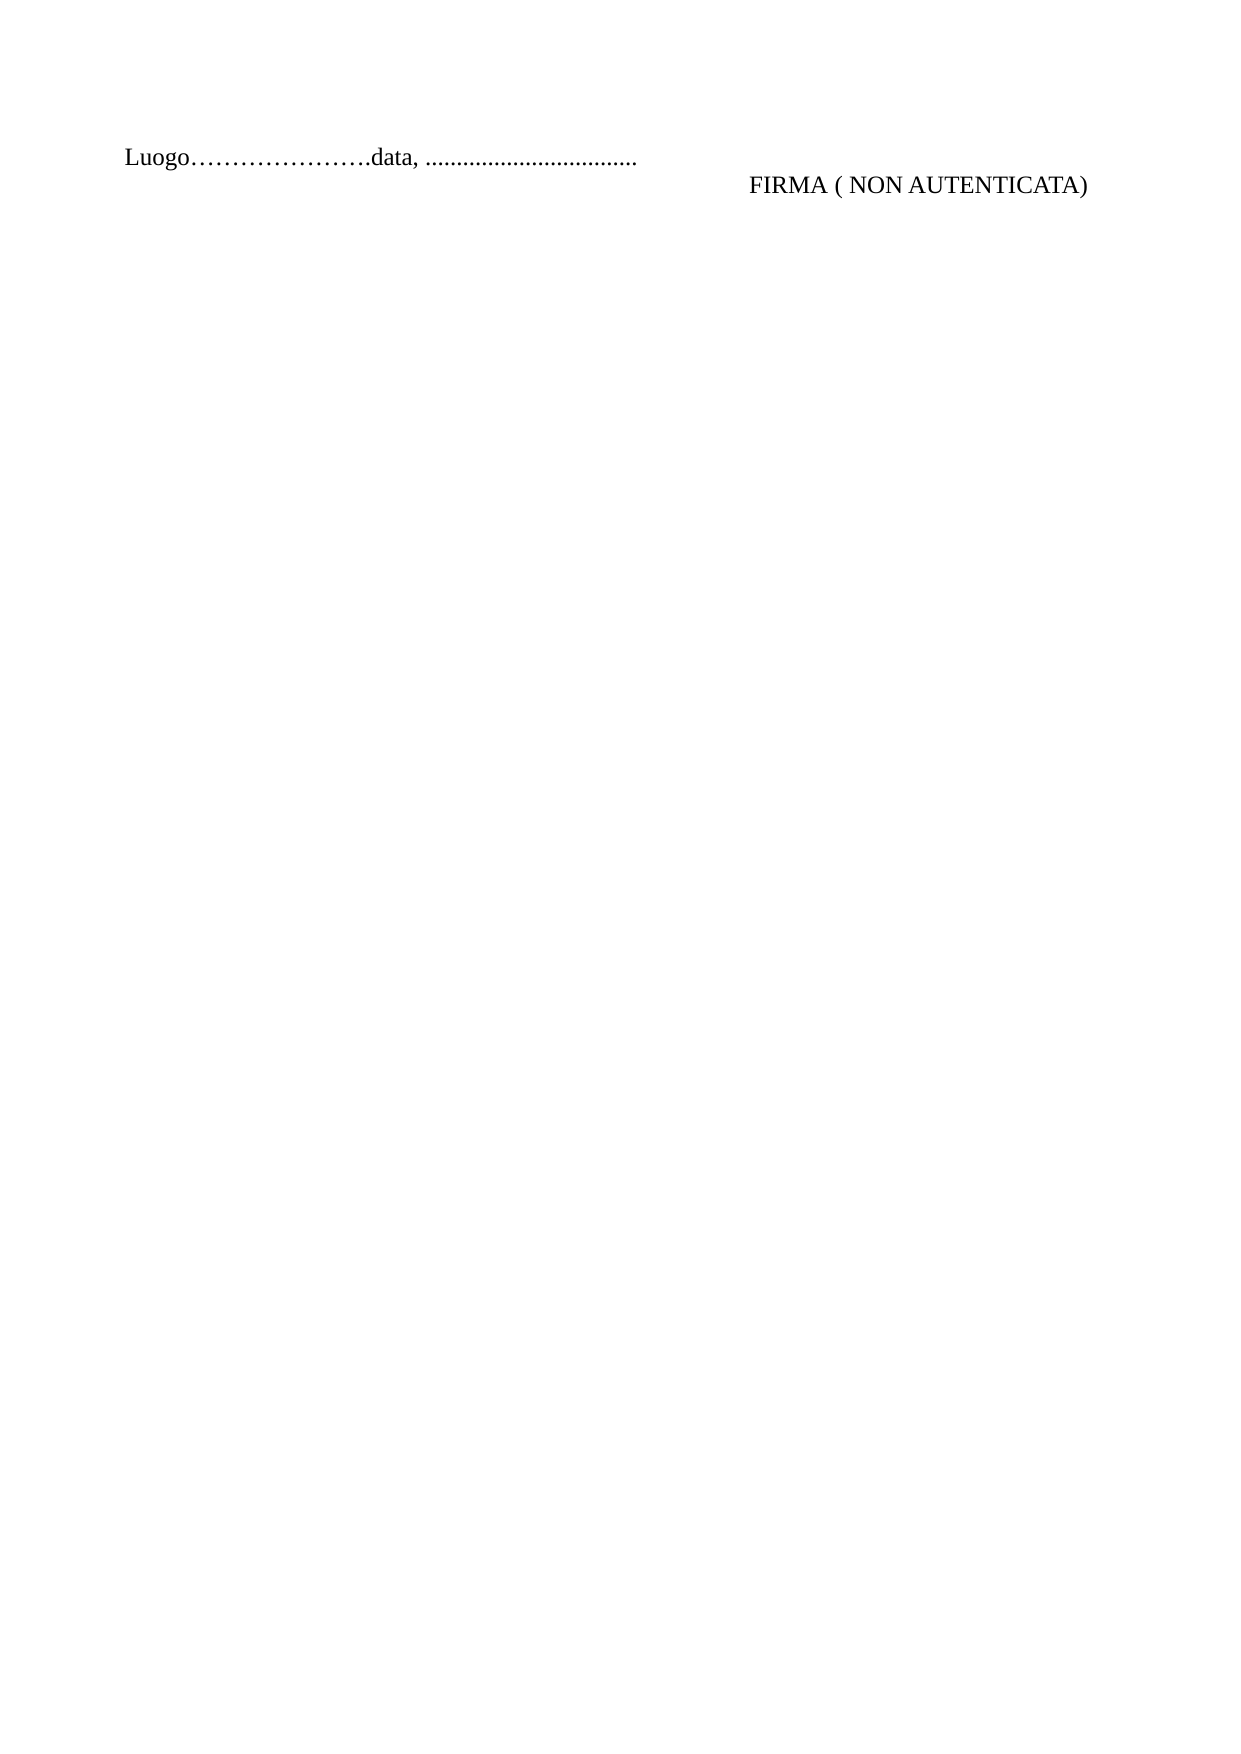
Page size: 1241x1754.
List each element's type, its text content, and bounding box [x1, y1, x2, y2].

text FIRMA ( NON AUTENTICATA) [634, 170, 1122, 199]
text Luogo………………….data, .................................. [118, 133, 1122, 170]
